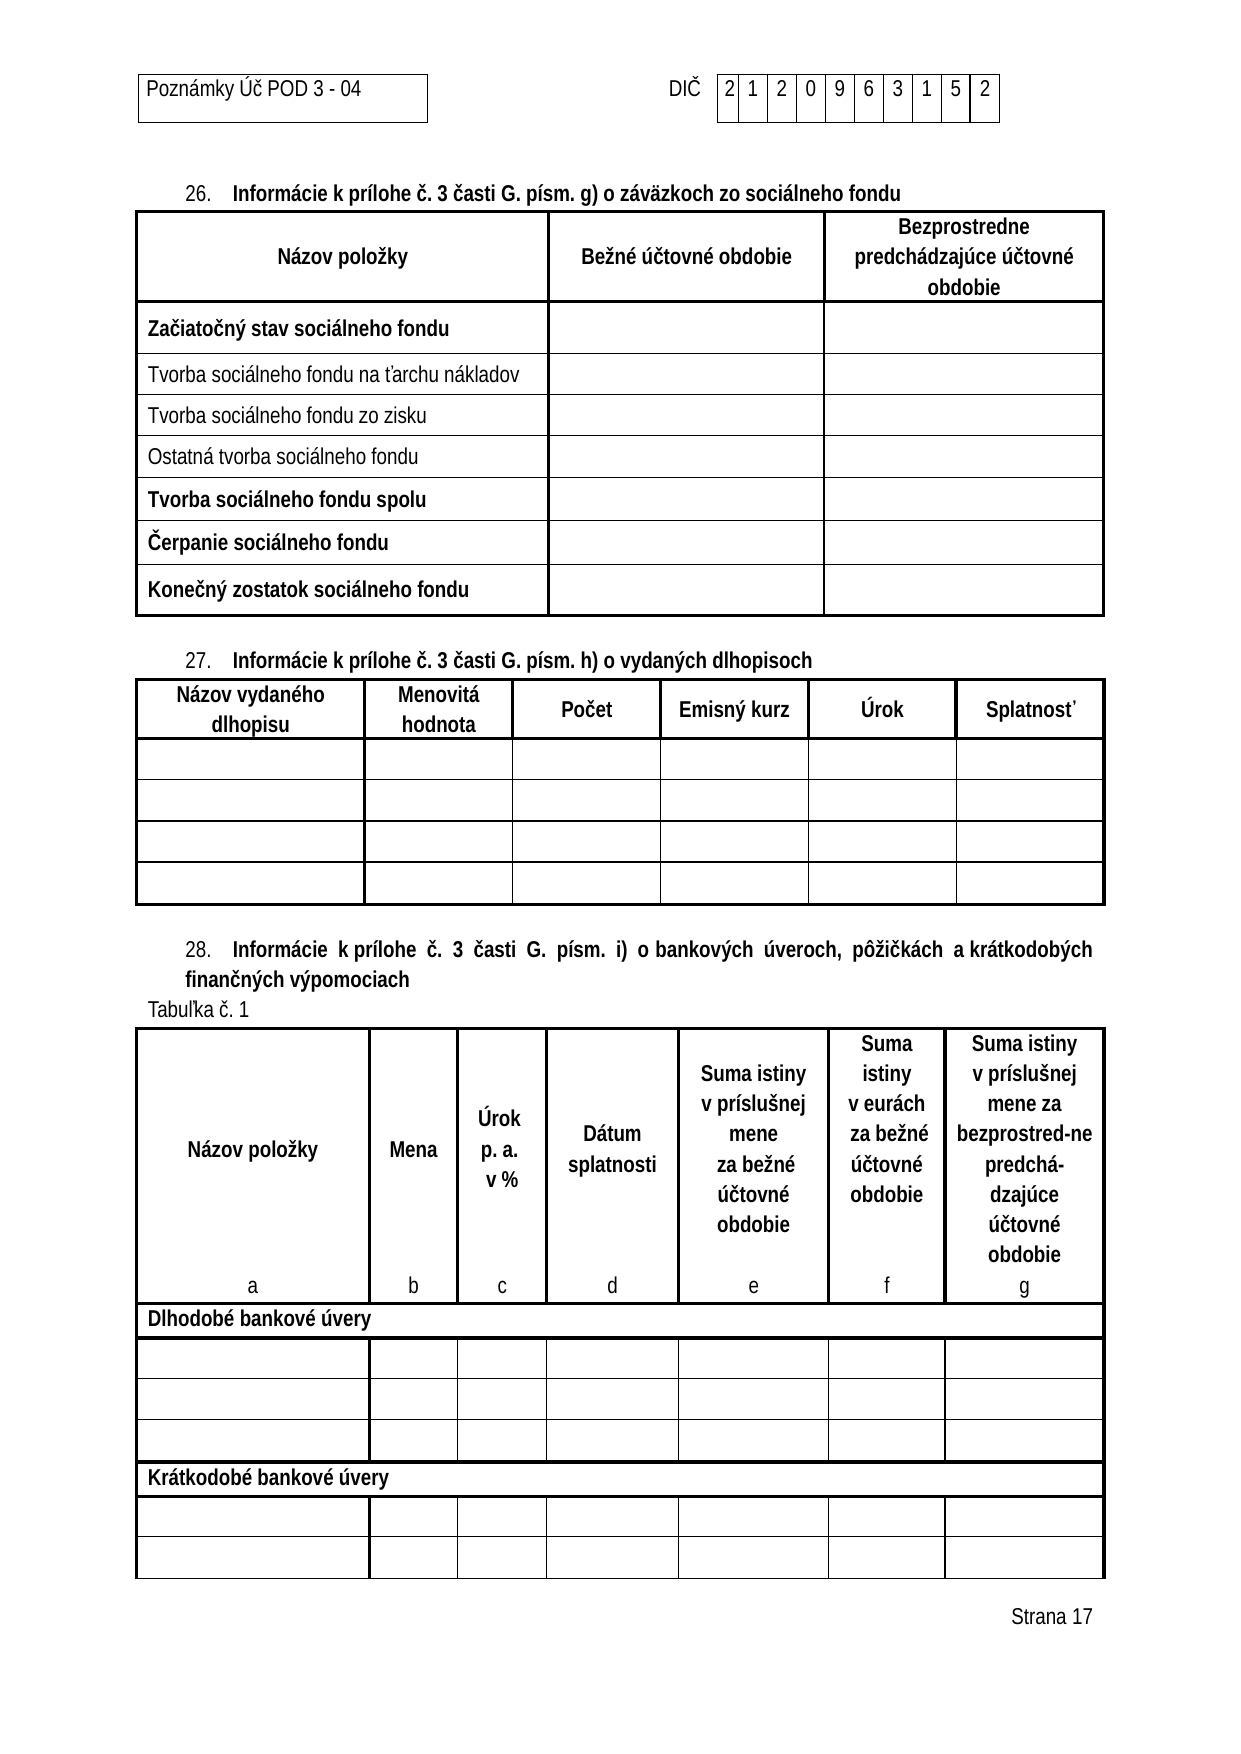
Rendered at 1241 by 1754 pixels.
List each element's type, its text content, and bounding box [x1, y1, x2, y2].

table_header Úrok [810, 681, 954, 737]
table_cell [825, 354, 1102, 394]
table_cell [550, 521, 823, 563]
table_cell c [459, 1268, 545, 1302]
table_cell [458, 1537, 546, 1577]
table_cell [825, 395, 1102, 435]
table_cell [829, 1340, 944, 1378]
table_cell [138, 1379, 368, 1419]
table_cell [661, 740, 808, 779]
table_header Menovitá hodnota [366, 681, 511, 737]
table_cell [138, 1420, 368, 1460]
table_cell [957, 863, 1102, 903]
table_header Bežné účtovné obdobie [550, 213, 823, 300]
table_cell [550, 303, 823, 352]
title Informácie k prílohe č. 3 časti G. písm. i) o bankových úveroch, pôžičkách a krátkodobých finančných výpomociach [185, 936, 1093, 993]
table_cell [679, 1498, 828, 1536]
table_cell Krátkodobé bankové úvery [138, 1464, 1102, 1495]
table_cell [946, 1537, 1102, 1577]
table_cell [679, 1340, 828, 1378]
table_header Suma istiny v eurách za bežné účtovné obdobie [830, 1030, 943, 1268]
table_cell [371, 1420, 457, 1460]
table_cell [458, 1498, 546, 1536]
table_cell [513, 822, 660, 861]
table_cell b [371, 1268, 456, 1302]
table_cell [458, 1340, 546, 1378]
table_header Suma istiny v príslušnej mene za bežné účtovné obdobie [680, 1030, 827, 1268]
table_header Mena [371, 1030, 456, 1268]
table_cell [550, 436, 823, 477]
table_cell [809, 822, 956, 861]
table_header Emisný kurz [662, 681, 807, 737]
table_cell [138, 1498, 368, 1536]
table_cell [138, 822, 363, 861]
table_header Splatnosť [958, 681, 1102, 737]
table_cell e [680, 1268, 827, 1302]
table_cell [138, 780, 363, 820]
table_cell [957, 740, 1102, 779]
table_header Bezprostredne predchádzajúce účtovné obdobie [826, 213, 1102, 300]
table_cell [550, 565, 823, 614]
table_cell [547, 1498, 678, 1536]
table_header Názov vydaného dlhopisu [138, 681, 363, 737]
table_cell [946, 1420, 1102, 1460]
table_header Počet [514, 681, 659, 737]
table_cell [829, 1537, 944, 1577]
title Informácie k prílohe č. 3 časti G. písm. h) o vydaných dlhopisoch [185, 647, 1093, 674]
table_cell Tvorba sociálneho fondu zo zisku [138, 395, 547, 435]
table_cell [366, 780, 512, 820]
table_header Suma istiny v príslušnej mene za bezprostred-ne predchá-dzajúce účtovné obdobie [947, 1030, 1102, 1268]
table_header Úrok p. a. v % [459, 1030, 545, 1268]
table_cell Tvorba sociálneho fondu na ťarchu nákladov [138, 354, 547, 394]
table_cell [513, 740, 660, 779]
table_cell [957, 780, 1102, 820]
table_cell [138, 740, 363, 779]
table_cell [661, 863, 808, 903]
table_cell [957, 822, 1102, 861]
table_cell Ostatná tvorba sociálneho fondu [138, 436, 547, 477]
table_cell [679, 1537, 828, 1577]
table_cell [946, 1340, 1102, 1378]
table_cell [661, 822, 808, 861]
table_cell [825, 565, 1102, 614]
table_cell [458, 1379, 546, 1419]
table_cell Začiatočný stav sociálneho fondu [138, 303, 547, 352]
table_cell [513, 780, 660, 820]
table_cell [138, 1537, 368, 1577]
table_cell Čerpanie sociálneho fondu [138, 521, 547, 563]
table_cell [809, 780, 956, 820]
table_cell a [138, 1268, 368, 1302]
table_cell [371, 1379, 457, 1419]
table_cell [550, 395, 823, 435]
table_cell [829, 1420, 944, 1460]
table_cell Konečný zostatok sociálneho fondu [138, 565, 547, 614]
table_cell [371, 1340, 457, 1378]
table_cell [366, 740, 512, 779]
table_cell [679, 1420, 828, 1460]
table_cell [825, 478, 1102, 520]
table_cell [809, 863, 956, 903]
table_cell [829, 1498, 944, 1536]
text Tabuľka č. 1 [148, 996, 1093, 1023]
table_cell [138, 1340, 368, 1378]
table_cell [550, 354, 823, 394]
table_cell [946, 1498, 1102, 1536]
table_cell Dlhodobé bankové úvery [138, 1305, 1102, 1336]
table_cell [825, 521, 1102, 563]
table_cell [371, 1498, 457, 1536]
table_cell f [830, 1268, 943, 1302]
table_cell [547, 1340, 678, 1378]
table_cell [547, 1420, 678, 1460]
table_cell [371, 1537, 457, 1577]
table_cell [547, 1379, 678, 1419]
table_cell d [548, 1268, 677, 1302]
table_cell [679, 1379, 828, 1419]
table_cell [458, 1420, 546, 1460]
table_cell [809, 740, 956, 779]
table_header Názov položky [138, 1030, 368, 1268]
table_cell [513, 863, 660, 903]
table_cell [825, 303, 1102, 352]
table_header Dátum splatnosti [548, 1030, 677, 1268]
table_cell [829, 1379, 944, 1419]
table_cell [366, 822, 512, 861]
table_cell Tvorba sociálneho fondu spolu [138, 478, 547, 520]
table_cell [550, 478, 823, 520]
table_cell g [947, 1268, 1102, 1302]
title Informácie k prílohe č. 3 časti G. písm. g) o záväzkoch zo sociálneho fondu [185, 180, 1093, 206]
table_cell [946, 1379, 1102, 1419]
table_header Názov položky [138, 213, 547, 300]
table_cell [138, 863, 363, 903]
table_cell [366, 863, 512, 903]
table_cell [825, 436, 1102, 477]
table_cell [661, 780, 808, 820]
table_cell [547, 1537, 678, 1577]
